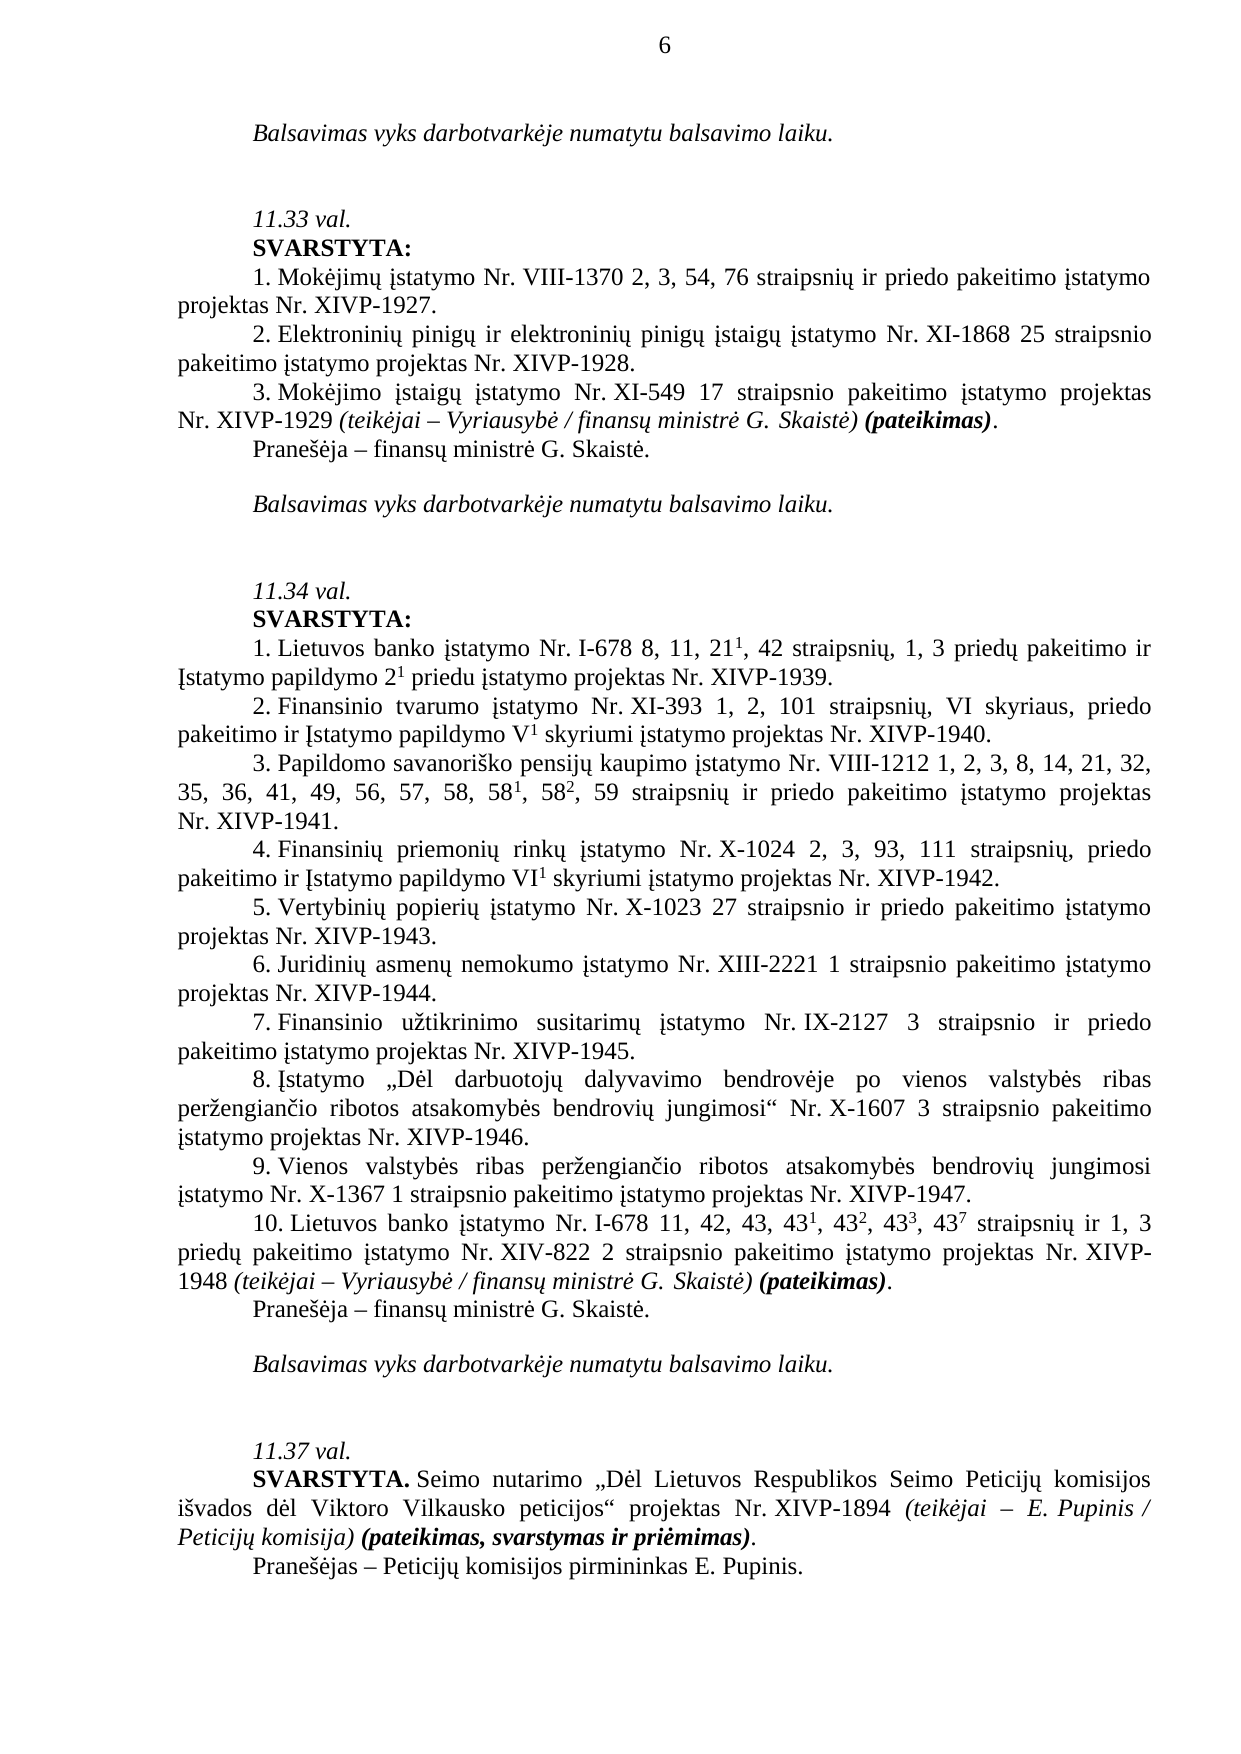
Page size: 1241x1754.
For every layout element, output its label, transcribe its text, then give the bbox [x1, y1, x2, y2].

text 6. Juridinių asmenų nemokumo įstatymo Nr. XIII-2221 1 straipsnio pakeitimo įstatymo projektas Nr. XIVP-1944. [177, 949, 1152, 1007]
text SVARSTYTA: [177, 233, 1152, 262]
text 11.33 val. [177, 204, 1152, 233]
text 1. Lietuvos banko įstatymo Nr. I-678 8, 11, 211, 42 straipsnių, 1, 3 priedų pakeitimo ir Įstatymo papildymo 21 priedu įstatymo projektas Nr. XIVP-1939. [177, 633, 1152, 691]
text 9. Vienos valstybės ribas peržengiančio ribotos atsakomybės bendrovių jungimosi įstatymo Nr. X-1367 1 straipsnio pakeitimo įstatymo projektas Nr. XIVP-1947. [177, 1151, 1152, 1208]
text 10. Lietuvos banko įstatymo Nr. I-678 11, 42, 43, 431, 432, 433, 437 straipsnių ir 1, 3 priedų pakeitimo įstatymo Nr. XIV-822 2 straipsnio pakeitimo įstatymo projektas Nr. XIVP-1948 (teikėjai – Vyriausybė / finansų ministrė G. Skaistė) (pateikimas). [177, 1208, 1152, 1294]
text SVARSTYTA. Seimo nutarimo „Dėl Lietuvos Respublikos Seimo Peticijų komisijos išvados dėl Viktoro Vilkausko peticijos“ projektas Nr. XIVP-1894 (teikėjai – E. Pupinis / Peticijų komisija) (pateikimas, svarstymas ir priėmimas). [177, 1464, 1152, 1551]
text Pranešėja – finansų ministrė G. Skaistė. [177, 434, 1152, 463]
text 5. Vertybinių popierių įstatymo Nr. X-1023 27 straipsnio ir priedo pakeitimo įstatymo projektas Nr. XIVP-1943. [177, 892, 1152, 949]
text 4. Finansinių priemonių rinkų įstatymo Nr. X-1024 2, 3, 93, 111 straipsnių, priedo pakeitimo ir Įstatymo papildymo VI1 skyriumi įstatymo projektas Nr. XIVP-1942. [177, 834, 1152, 892]
text 3. Mokėjimo įstaigų įstatymo Nr. XI-549 17 straipsnio pakeitimo įstatymo projektas Nr. XIVP-1929 (teikėjai – Vyriausybė / finansų ministrė G. Skaistė) (pateikimas). [177, 377, 1152, 434]
text 11.34 val. [177, 576, 1152, 604]
text 2. Finansinio tvarumo įstatymo Nr. XI-393 1, 2, 101 straipsnių, VI skyriaus, priedo pakeitimo ir Įstatymo papildymo V1 skyriumi įstatymo projektas Nr. XIVP-1940. [177, 691, 1152, 748]
text Pranešėjas – Peticijų komisijos pirmininkas E. Pupinis. [177, 1551, 1152, 1579]
text 7. Finansinio užtikrinimo susitarimų įstatymo Nr. IX-2127 3 straipsnio ir priedo pakeitimo įstatymo projektas Nr. XIVP-1945. [177, 1007, 1152, 1064]
text 3. Papildomo savanoriško pensijų kaupimo įstatymo Nr. VIII-1212 1, 2, 3, 8, 14, 21, 32, 35, 36, 41, 49, 56, 57, 58, 581, 582, 59 straipsnių ir priedo pakeitimo įstatymo projektas Nr. XIVP-1941. [177, 748, 1152, 834]
text 2. Elektroninių pinigų ir elektroninių pinigų įstaigų įstatymo Nr. XI-1868 25 straipsnio pakeitimo įstatymo projektas Nr. XIVP-1928. [177, 319, 1152, 377]
text 8. Įstatymo „Dėl darbuotojų dalyvavimo bendrovėje po vienos valstybės ribas peržengiančio ribotos atsakomybės bendrovių jungimosi“ Nr. X-1607 3 straipsnio pakeitimo įstatymo projektas Nr. XIVP-1946. [177, 1064, 1152, 1151]
text Pranešėja – finansų ministrė G. Skaistė. [177, 1294, 1152, 1323]
text Balsavimas vyks darbotvarkėje numatytu balsavimo laiku. [177, 118, 1152, 147]
text SVARSTYTA: [177, 604, 1152, 633]
text 1. Mokėjimų įstatymo Nr. VIII-1370 2, 3, 54, 76 straipsnių ir priedo pakeitimo įstatymo projektas Nr. XIVP-1927. [177, 262, 1152, 319]
text Balsavimas vyks darbotvarkėje numatytu balsavimo laiku. [177, 1349, 1152, 1378]
text 11.37 val. [177, 1436, 1152, 1464]
text Balsavimas vyks darbotvarkėje numatytu balsavimo laiku. [177, 489, 1152, 518]
